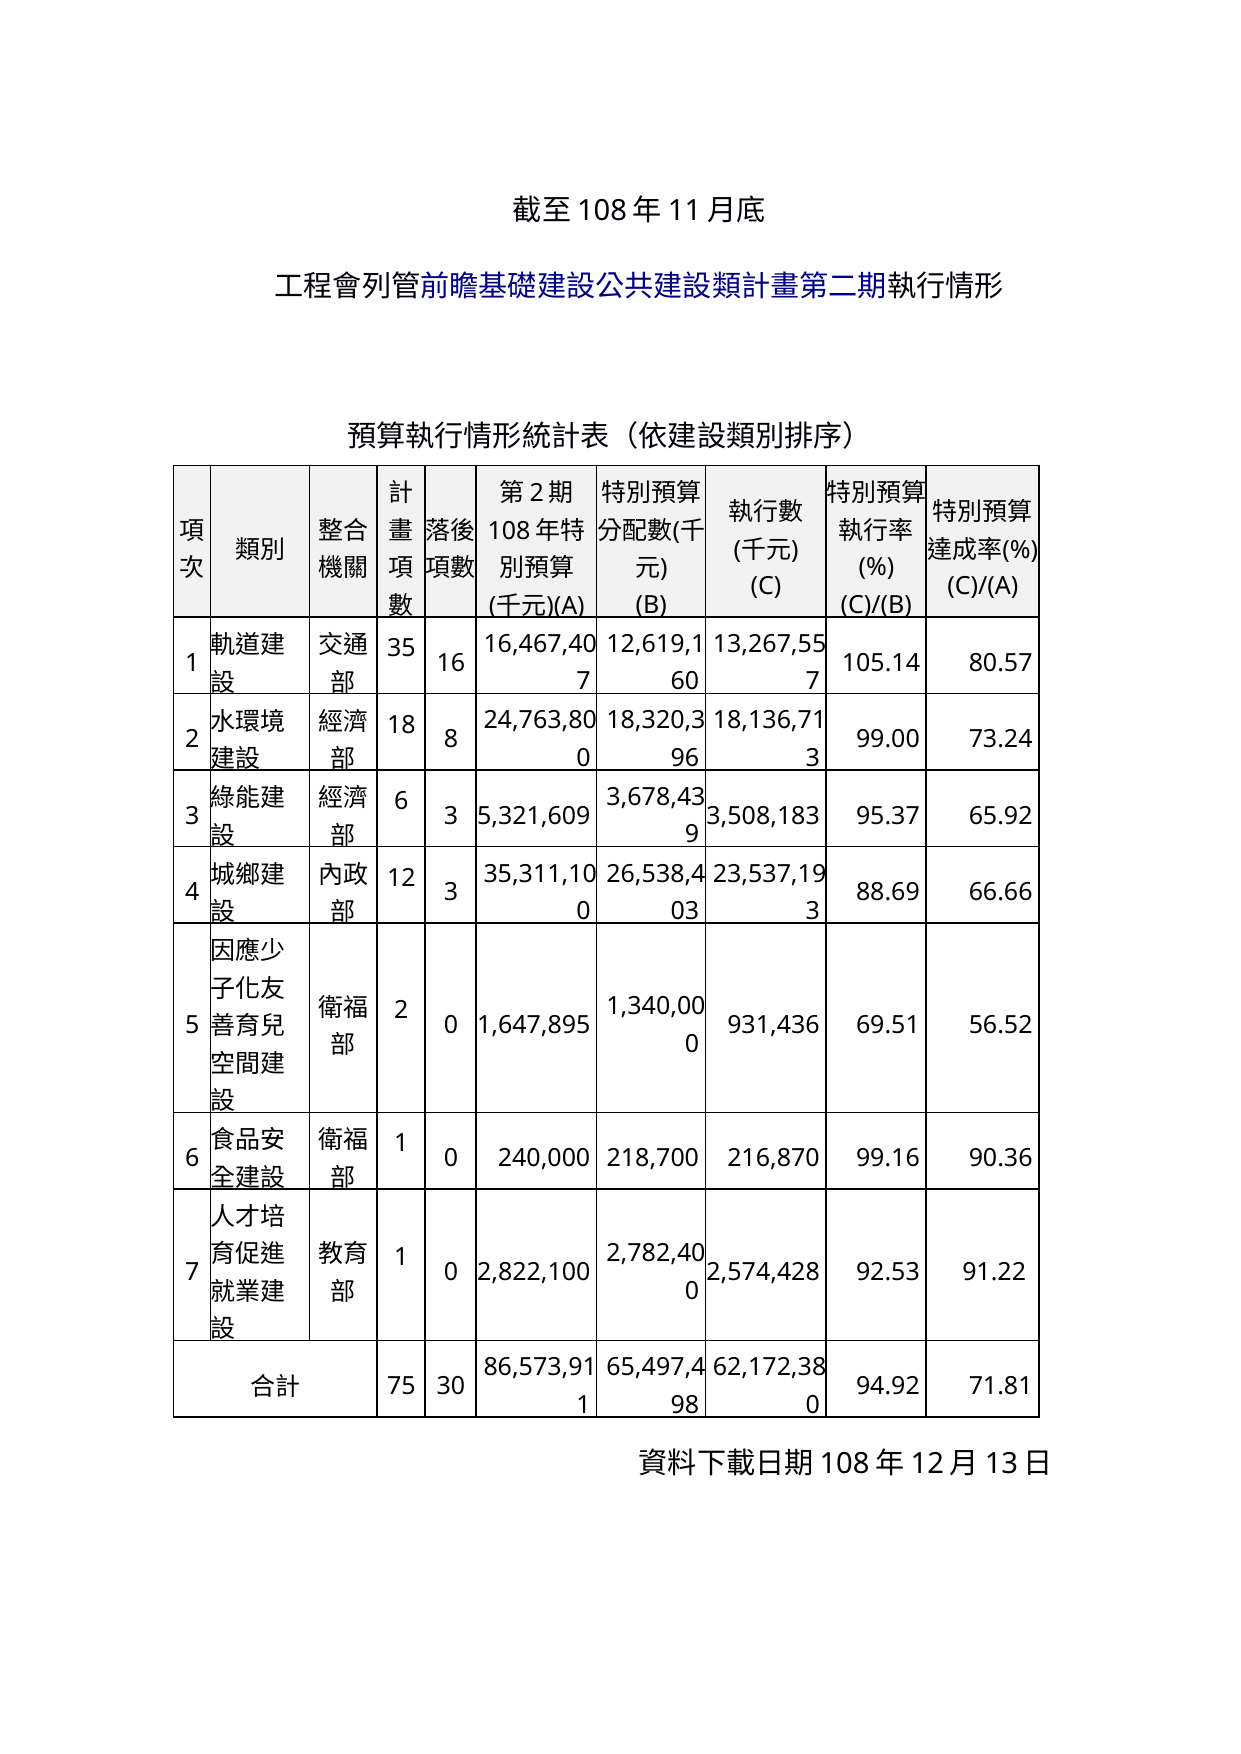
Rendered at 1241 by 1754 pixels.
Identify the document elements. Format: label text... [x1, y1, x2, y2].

table_header 落後 項數 [426, 466, 475, 616]
table_cell 86,573,911 [477, 1341, 596, 1416]
table_cell 931,436 [706, 924, 825, 1111]
table_cell 2 [378, 924, 424, 1111]
table_header 第2期108年特別預算 (千元)(A) [477, 466, 596, 616]
table_header 整合機關 [310, 466, 376, 616]
table_cell 2 [174, 694, 210, 769]
table_cell 62,172,380 [706, 1341, 825, 1416]
table_cell 6 [378, 771, 424, 846]
table_cell 12 [378, 847, 424, 922]
table_cell 綠能建設 [211, 771, 309, 846]
table_cell 16 [426, 618, 475, 693]
table_cell 2,782,400 [597, 1190, 705, 1339]
table_cell 12,619,160 [597, 618, 705, 693]
text 預算執行情形統計表（依建設類別排序） [173, 389, 1046, 464]
table_cell 軌道建設 [211, 618, 309, 693]
table_cell 1 [378, 1190, 424, 1339]
table_cell 交通部 [310, 618, 376, 693]
table_header 特別預算 執行率(%) (C)/(B) [827, 466, 925, 616]
table_cell 人才培育促進就業建設 [211, 1190, 309, 1339]
table_cell 216,870 [706, 1113, 825, 1188]
table_cell 5,321,609 [477, 771, 596, 846]
table_cell 75 [378, 1341, 424, 1416]
table_cell 35,311,100 [477, 847, 596, 922]
table_cell 16,467,407 [477, 618, 596, 693]
table_cell 5 [174, 924, 210, 1111]
table_cell 26,538,403 [597, 847, 705, 922]
table_cell 240,000 [477, 1113, 596, 1188]
table_cell 23,537,193 [706, 847, 825, 922]
text 資料下載日期108年12月13日 [187, 1418, 1053, 1493]
table_cell 18,136,713 [706, 694, 825, 769]
table_cell 99.00 [827, 694, 925, 769]
table_cell 2,574,428 [706, 1190, 825, 1339]
table_cell 105.14 [827, 618, 925, 693]
table_cell 0 [426, 1113, 475, 1188]
table_header 特別預算分配數(千元) (B) [597, 466, 705, 616]
table_cell 24,763,800 [477, 694, 596, 769]
table_cell 1,647,895 [477, 924, 596, 1111]
table_cell 3 [426, 771, 475, 846]
table_cell 合計 [174, 1341, 376, 1416]
table_cell 94.92 [827, 1341, 925, 1416]
table_cell 90.36 [927, 1113, 1038, 1188]
table_cell 0 [426, 924, 475, 1111]
table_cell 92.53 [827, 1190, 925, 1339]
table_header 執行數 (千元) (C) [706, 466, 825, 616]
table_cell 99.16 [827, 1113, 925, 1188]
table_cell 66.66 [927, 847, 1038, 922]
table_cell 218,700 [597, 1113, 705, 1188]
table_cell 6 [174, 1113, 210, 1188]
table_cell 71.81 [927, 1341, 1038, 1416]
table_cell 經濟部 [310, 694, 376, 769]
table_cell 0 [426, 1190, 475, 1339]
table_cell 30 [426, 1341, 475, 1416]
table_cell 教育部 [310, 1190, 376, 1339]
table_header 計畫 項數 [378, 466, 424, 616]
table_cell 8 [426, 694, 475, 769]
table_cell 18,320,396 [597, 694, 705, 769]
table_cell 69.51 [827, 924, 925, 1111]
table_cell 經濟部 [310, 771, 376, 846]
table_cell 因應少子化友善育兒空間建設 [211, 924, 309, 1111]
table_cell 3,678,439 [597, 771, 705, 846]
table_cell 1 [174, 618, 210, 693]
table_cell 65,497,498 [597, 1341, 705, 1416]
table_cell 1 [378, 1113, 424, 1188]
table_cell 衛福部 [310, 924, 376, 1111]
table_cell 65.92 [927, 771, 1038, 846]
table_cell 18 [378, 694, 424, 769]
table_cell 3 [174, 771, 210, 846]
table_cell 內政部 [310, 847, 376, 922]
table_cell 4 [174, 847, 210, 922]
table_cell 1,340,000 [597, 924, 705, 1111]
text 截至108年11月底 [225, 164, 1053, 239]
table_cell 城鄉建設 [211, 847, 309, 922]
table_cell 食品安全建設 [211, 1113, 309, 1188]
table_cell 88.69 [827, 847, 925, 922]
table_cell 80.57 [927, 618, 1038, 693]
table_cell 衛福部 [310, 1113, 376, 1188]
table_cell 13,267,557 [706, 618, 825, 693]
table_header 特別預算 達成率(%) (C)/(A) [927, 466, 1038, 616]
table_cell 95.37 [827, 771, 925, 846]
table_header 類別 [211, 466, 309, 616]
table_cell 7 [174, 1190, 210, 1339]
table_cell 3,508,183 [706, 771, 825, 846]
table_cell 73.24 [927, 694, 1038, 769]
table_cell 35 [378, 618, 424, 693]
table_cell 91.22 [927, 1190, 1038, 1339]
table_cell 3 [426, 847, 475, 922]
table_cell 水環境建設 [211, 694, 309, 769]
text 工程會列管前瞻基礎建設公共建設類計畫第二期執行情形 [225, 239, 1053, 314]
table_cell 56.52 [927, 924, 1038, 1111]
table_header 項次 [174, 466, 210, 616]
table_cell 2,822,100 [477, 1190, 596, 1339]
